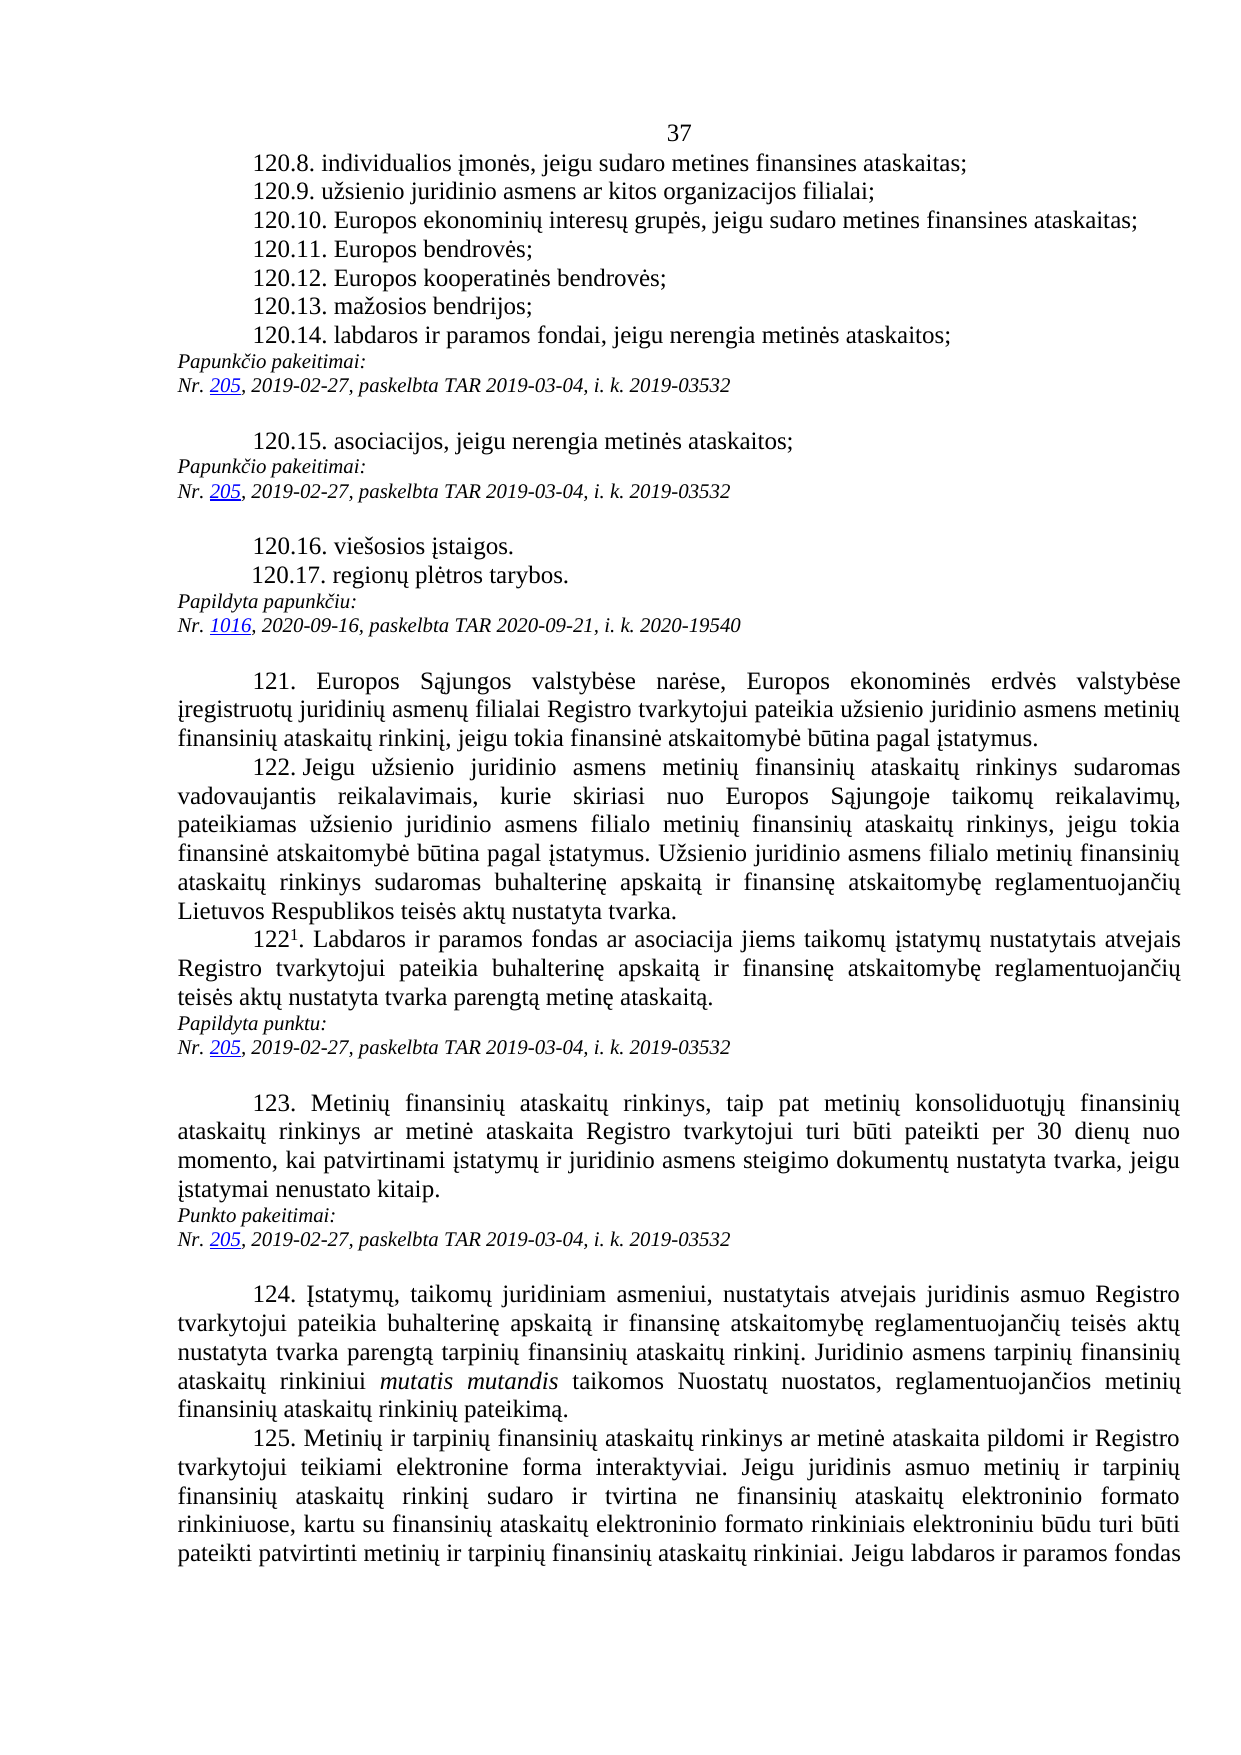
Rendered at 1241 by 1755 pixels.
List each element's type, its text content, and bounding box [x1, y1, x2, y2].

text 120.15. asociacijos, jeigu nerengia metinės ataskaitos; [177, 426, 1181, 454]
text 120.9. užsienio juridinio asmens ar kitos organizacijos filialai; [177, 176, 1181, 205]
text 120.10. Europos ekonominių interesų grupės, jeigu sudaro metines finansines ataskaitas; [177, 205, 1181, 234]
text Nr. 205, 2019-02-27, paskelbta TAR 2019-03-04, i. k. 2019-03532 [177, 1035, 1181, 1059]
text Nr. 1016, 2020-09-16, paskelbta TAR 2020-09-21, i. k. 2020-19540 [177, 613, 1181, 637]
text 120.14. labdaros ir paramos fondai, jeigu nerengia metinės ataskaitos; [177, 320, 1181, 349]
text 120.12. Europos kooperatinės bendrovės; [177, 263, 1181, 291]
text 124. Įstatymų, taikomų juridiniam asmeniui, nustatytais atvejais juridinis asmuo Registro tvarkytojui pateikia buhalterinę apskaitą ir finansinę atskaitomybę reglamentuojančių teisės aktų nustatyta tvarka parengtą tarpinių finansinių ataskaitų rinkinį. Juridinio asmens tarpinių finansinių ataskaitų rinkiniui mutatis mutandis taikomos Nuostatų nuostatos, reglamentuojančios metinių finansinių ataskaitų rinkinių pateikimą. [177, 1279, 1181, 1423]
text Punkto pakeitimai: [177, 1203, 1181, 1227]
text 120.16. viešosios įstaigos. [177, 531, 1181, 560]
text Papunkčio pakeitimai: [177, 349, 1181, 373]
text 120.8. individualios įmonės, jeigu sudaro metines finansines ataskaitas; [177, 148, 1181, 176]
text 122. Jeigu užsienio juridinio asmens metinių finansinių ataskaitų rinkinys sudaromas vadovaujantis reikalavimais, kurie skiriasi nuo Europos Sąjungoje taikomų reikalavimų, pateikiamas užsienio juridinio asmens filialo metinių finansinių ataskaitų rinkinys, jeigu tokia finansinė atskaitomybė būtina pagal įstatymus. Užsienio juridinio asmens filialo metinių finansinių ataskaitų rinkinys sudaromas buhalterinę apskaitą ir finansinę atskaitomybę reglamentuojančių Lietuvos Respublikos teisės aktų nustatyta tvarka. [177, 752, 1181, 924]
text 120.13. mažosios bendrijos; [177, 291, 1181, 320]
text Papunkčio pakeitimai: [177, 454, 1181, 478]
text 1221. Labdaros ir paramos fondas ar asociacija jiems taikomų įstatymų nustatytais atvejais Registro tvarkytojui pateikia buhalterinę apskaitą ir finansinę atskaitomybę reglamentuojančių teisės aktų nustatyta tvarka parengtą metinę ataskaitą. [177, 924, 1181, 1011]
text 125. Metinių ir tarpinių finansinių ataskaitų rinkinys ar metinė ataskaita pildomi ir Registro tvarkytojui teikiami elektronine forma interaktyviai. Jeigu juridinis asmuo metinių ir tarpinių finansinių ataskaitų rinkinį sudaro ir tvirtina ne finansinių ataskaitų elektroninio formato rinkiniuose, kartu su finansinių ataskaitų elektroninio formato rinkiniais elektroniniu būdu turi būti pateikti patvirtinti metinių ir tarpinių finansinių ataskaitų rinkiniai. Jeigu labdaros ir paramos fondas [177, 1423, 1181, 1567]
text 123. Metinių finansinių ataskaitų rinkinys, taip pat metinių konsoliduotųjų finansinių ataskaitų rinkinys ar metinė ataskaita Registro tvarkytojui turi būti pateikti per 30 dienų nuo momento, kai patvirtinami įstatymų ir juridinio asmens steigimo dokumentų nustatyta tvarka, jeigu įstatymai nenustato kitaip. [177, 1088, 1181, 1203]
text Papildyta punktu: [177, 1011, 1181, 1035]
text Papildyta papunkčiu: [177, 589, 1181, 613]
text Nr. 205, 2019-02-27, paskelbta TAR 2019-03-04, i. k. 2019-03532 [177, 373, 1181, 397]
text 120.17. regionų plėtros tarybos. [177, 560, 1181, 589]
text 120.11. Europos bendrovės; [177, 234, 1181, 263]
text 121. Europos Sąjungos valstybėse narėse, Europos ekonominės erdvės valstybėse įregistruotų juridinių asmenų filialai Registro tvarkytojui pateikia užsienio juridinio asmens metinių finansinių ataskaitų rinkinį, jeigu tokia finansinė atskaitomybė būtina pagal įstatymus. [177, 666, 1181, 752]
text Nr. 205, 2019-02-27, paskelbta TAR 2019-03-04, i. k. 2019-03532 [177, 1227, 1181, 1251]
text Nr. 205, 2019-02-27, paskelbta TAR 2019-03-04, i. k. 2019-03532 [177, 478, 1181, 503]
